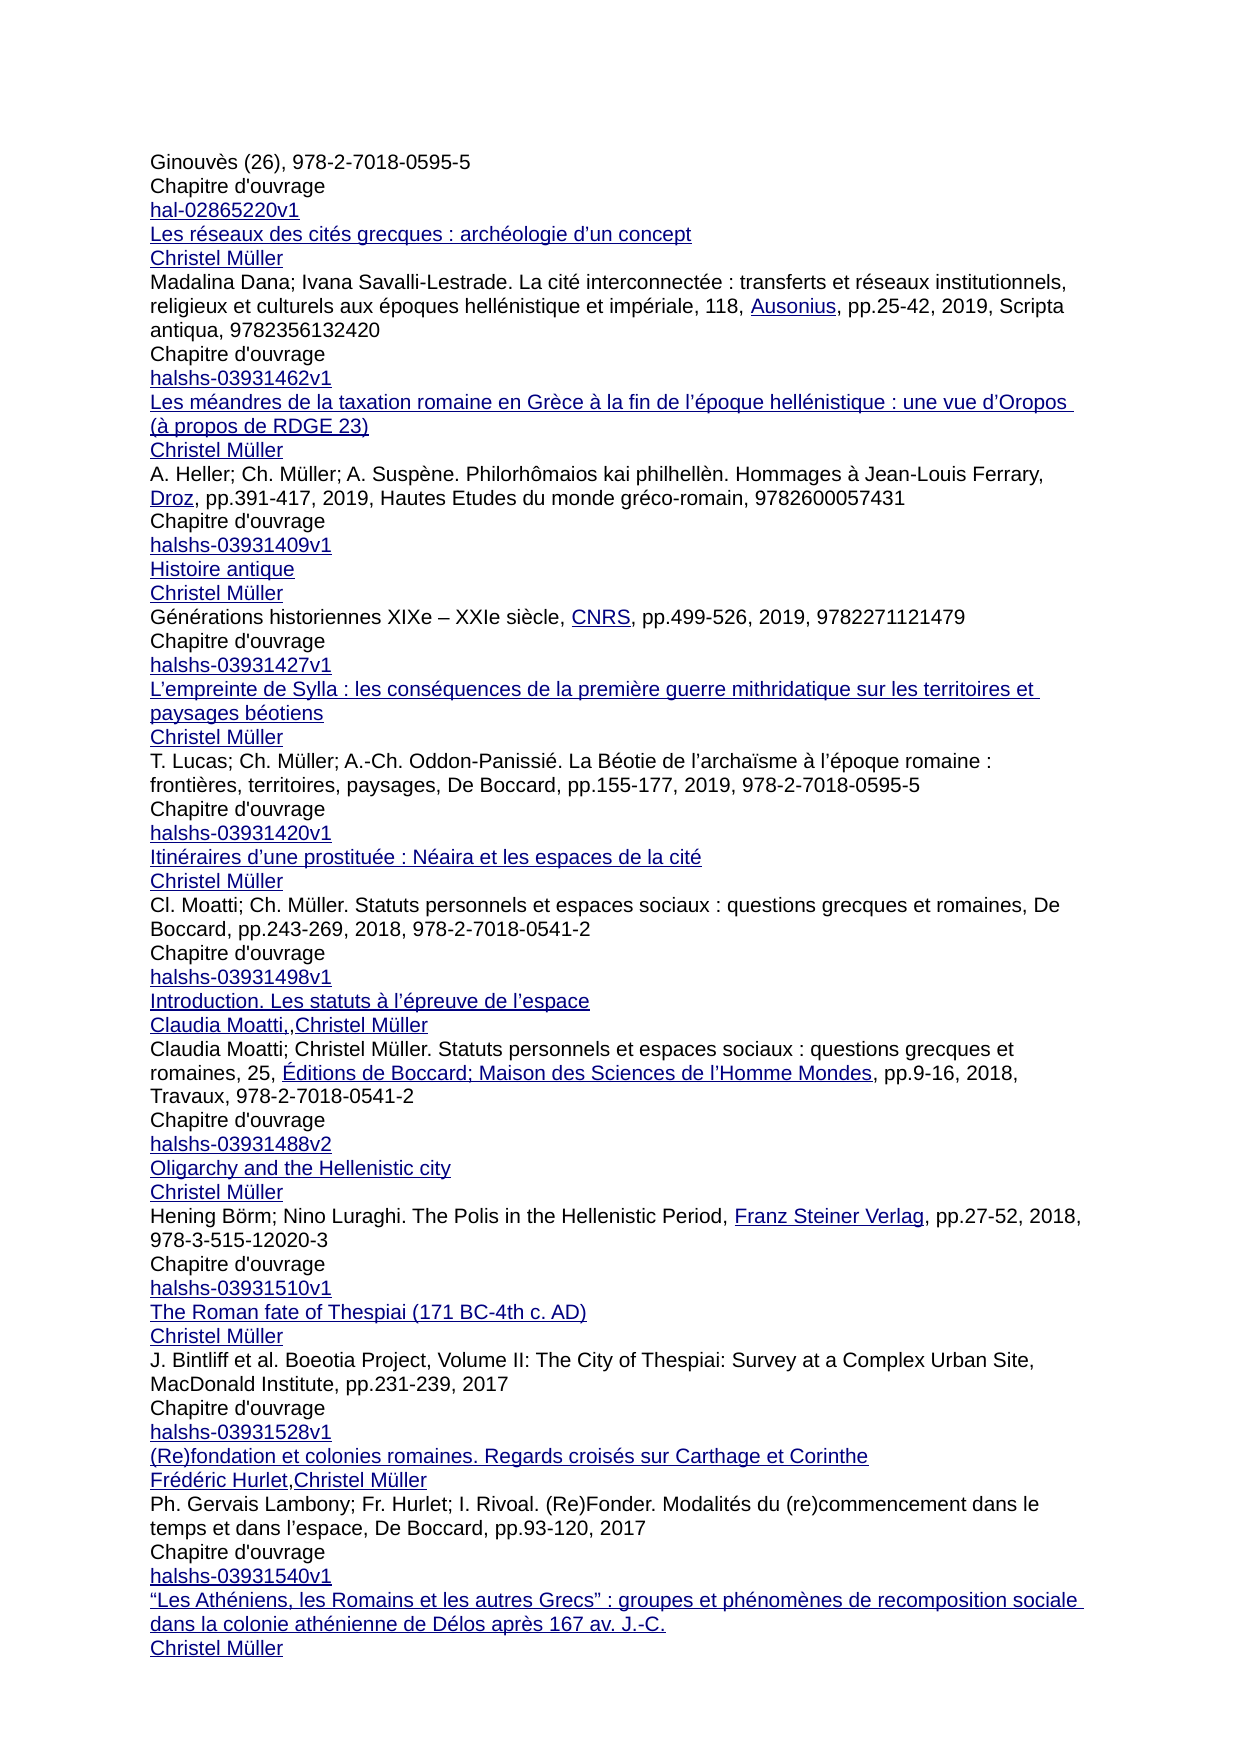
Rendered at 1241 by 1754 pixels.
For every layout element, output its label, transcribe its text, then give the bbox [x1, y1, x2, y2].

table_cell The Roman fate of Thespiai (171 BC-4th c. AD) Christel Müller J. Bintliff et al. Boeotia Project, Volume II: The City of Thespiai: Survey at a Complex Urban Site, MacDonald Institute, pp.231-239, 2017 Chapitre d'ouvrage halshs-03931528v1 [150, 1300, 1090, 1444]
table_cell Les réseaux des cités grecques : archéologie d’un concept Christel Müller Madalina Dana; Ivana Savalli-Lestrade. La cité interconnectée : transferts et réseaux institutionnels, religieux et culturels aux époques hellénistique et impériale, 118, Ausonius, pp.25-42, 2019, Scripta antiqua, 9782356132420 Chapitre d'ouvrage halshs-03931462v1 [150, 222, 1090, 389]
table_cell L’empreinte de Sylla : les conséquences de la première guerre mithridatique sur les territoires et paysages béotiens Christel Müller T. Lucas; Ch. Müller; A.-Ch. Oddon-Panissié. La Béotie de l’archaïsme à l’époque romaine : frontières, territoires, paysages, De Boccard, pp.155-177, 2019, 978-2-7018-0595-5 Chapitre d'ouvrage halshs-03931420v1 [150, 677, 1090, 845]
table_cell Ginouvès (26), 978-2-7018-0595-5 Chapitre d'ouvrage hal-02865220v1 [150, 150, 1090, 222]
table_cell Oligarchy and the Hellenistic city Christel Müller Hening Börm; Nino Luraghi. The Polis in the Hellenistic Period, Franz Steiner Verlag, pp.27-52, 2018, 978-3-515-12020-3 Chapitre d'ouvrage halshs-03931510v1 [150, 1156, 1090, 1300]
table_cell Introduction. Les statuts à l’épreuve de l’espace Claudia Moatti,,Christel Müller Claudia Moatti; Christel Müller. Statuts personnels et espaces sociaux : questions grecques et romaines, 25, Éditions de Boccard; Maison des Sciences de l’Homme Mondes, pp.9-16, 2018, Travaux, 978-2-7018-0541-2 Chapitre d'ouvrage halshs-03931488v2 [150, 989, 1090, 1156]
table_cell Les méandres de la taxation romaine en Grèce à la fin de l’époque hellénistique : une vue d’Oropos (à propos de RDGE 23) Christel Müller A. Heller; Ch. Müller; A. Suspène. Philorhômaios kai philhellèn. Hommages à Jean-Louis Ferrary, Droz, pp.391-417, 2019, Hautes Etudes du monde gréco-romain, 9782600057431 Chapitre d'ouvrage halshs-03931409v1 [150, 390, 1090, 557]
table_cell Itinéraires d’une prostituée : Néaira et les espaces de la cité Christel Müller Cl. Moatti; Ch. Müller. Statuts personnels et espaces sociaux : questions grecques et romaines, De Boccard, pp.243-269, 2018, 978-2-7018-0541-2 Chapitre d'ouvrage halshs-03931498v1 [150, 845, 1090, 988]
table_cell “Les Athéniens, les Romains et les autres Grecs” : groupes et phénomènes de recomposition sociale dans la colonie athénienne de Délos après 167 av. J.-C. Christel Müller [150, 1588, 1090, 1659]
table_cell Histoire antique Christel Müller Générations historiennes XIXe – XXIe siècle, CNRS, pp.499-526, 2019, 9782271121479 Chapitre d'ouvrage halshs-03931427v1 [150, 557, 1090, 677]
table_cell (Re)fondation et colonies romaines. Regards croisés sur Carthage et Corinthe Frédéric Hurlet,Christel Müller Ph. Gervais Lambony; Fr. Hurlet; I. Rivoal. (Re)Fonder. Modalités du (re)commencement dans le temps et dans l’espace, De Boccard, pp.93-120, 2017 Chapitre d'ouvrage halshs-03931540v1 [150, 1444, 1090, 1587]
